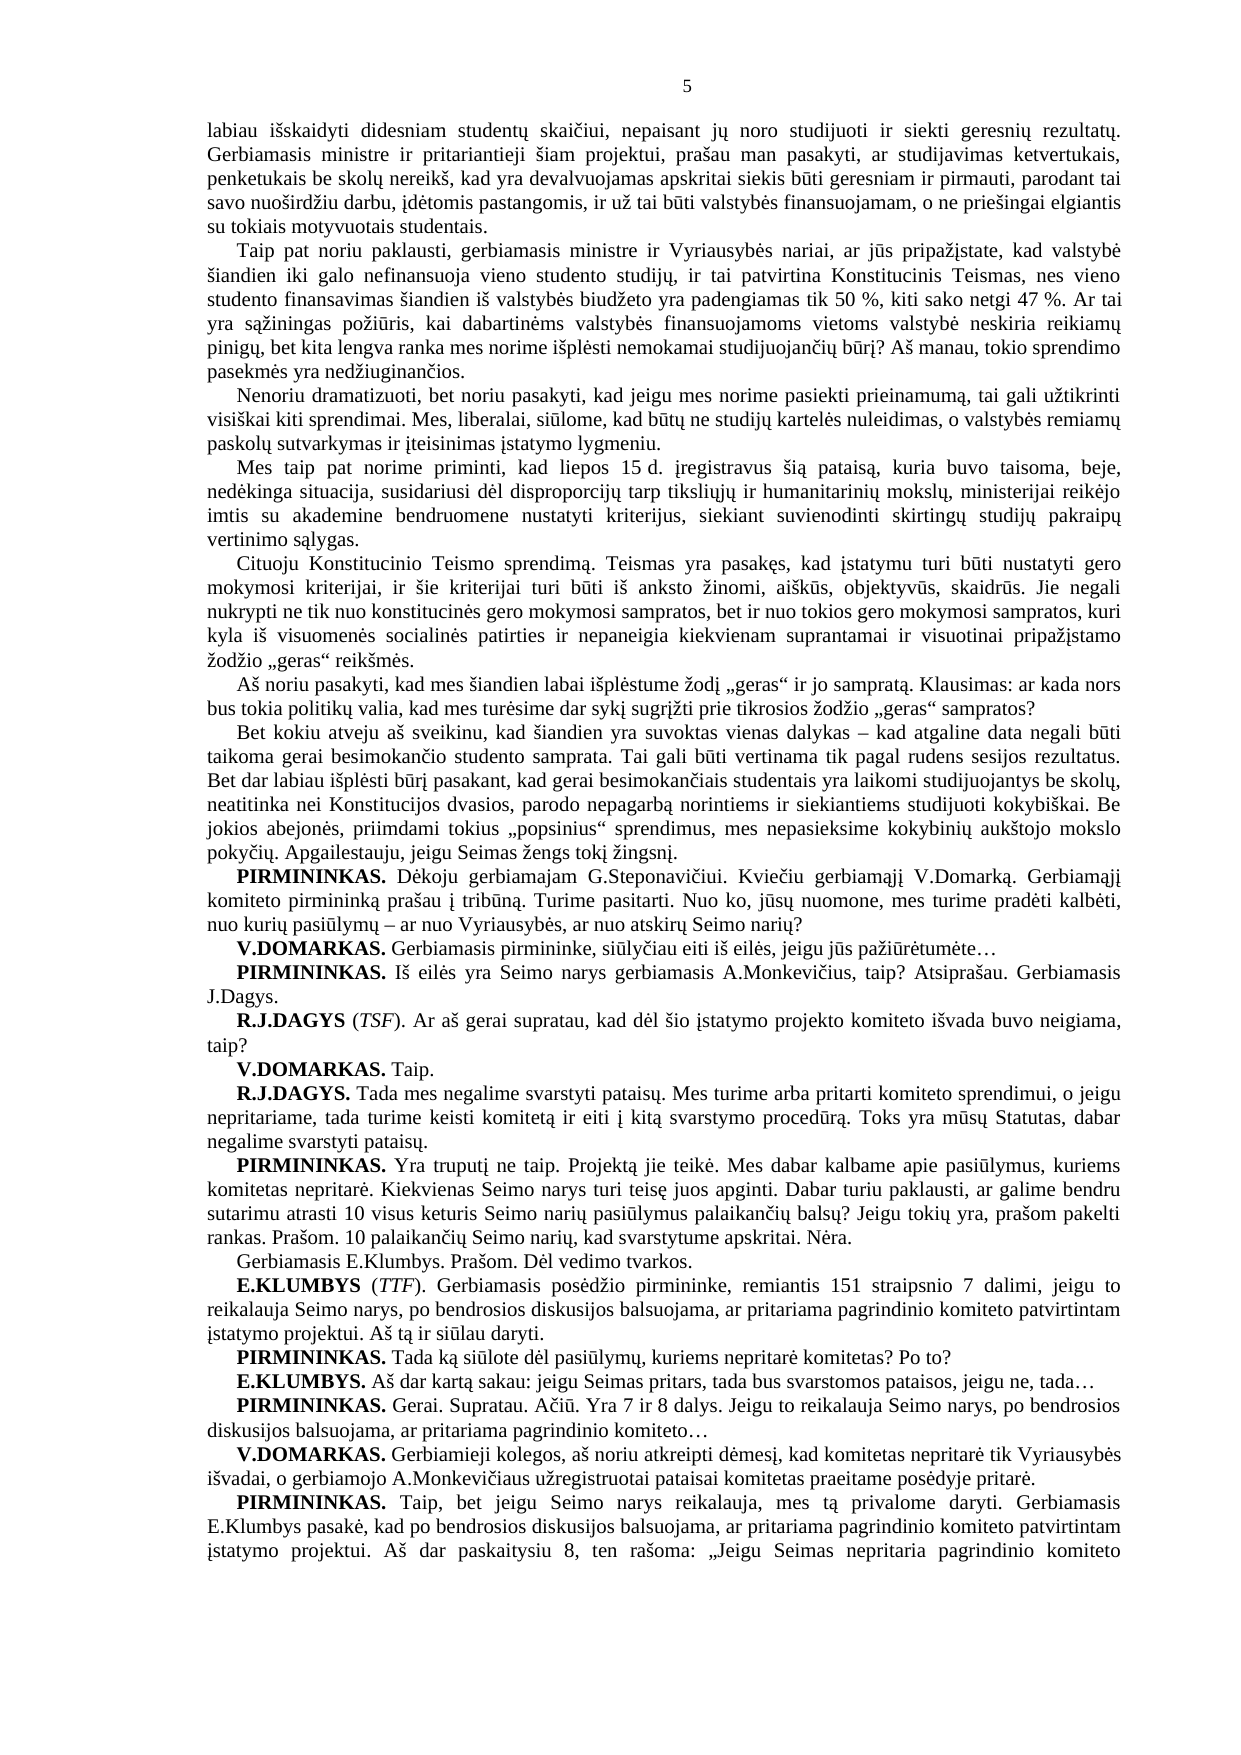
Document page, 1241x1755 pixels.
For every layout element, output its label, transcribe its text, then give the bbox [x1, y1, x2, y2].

text PIRMININKAS. Yra truputį ne taip. Projektą jie teikė. Mes dabar kalbame apie pasiūlymus, kuriems komitetas nepritarė. Kiekvienas Seimo narys turi teisę juos apginti. Dabar turiu paklausti, ar galime bendru sutarimu atrasti 10 visus keturis Seimo narių pasiūlymus palaikančių balsų? Jeigu tokių yra, prašom pakelti rankas. Prašom. 10 palaikančių Seimo narių, kad svarstytume apskritai. Nėra. [207, 1153, 1122, 1249]
text Taip pat noriu paklausti, gerbiamasis ministre ir Vyriausybės nariai, ar jūs pripažįstate, kad valstybė šiandien iki galo nefinansuoja vieno studento studijų, ir tai patvirtina Konstitucinis Teismas, nes vieno studento finansavimas šiandien iš valstybės biudžeto yra padengiamas tik 50 %, kiti sako netgi 47 %. Ar tai yra sąžiningas požiūris, kai dabartinėms valstybės finansuojamoms vietoms valstybė neskiria reikiamų pinigų, bet kita lengva ranka mes norime išplėsti nemokamai studijuojančių būrį? Aš manau, tokio sprendimo pasekmės yra nedžiuginančios. [207, 238, 1122, 383]
text Mes taip pat norime priminti, kad liepos 15 d. įregistravus šią pataisą, kuria buvo taisoma, beje, nedėkinga situacija, susidariusi dėl disproporcijų tarp tiksliųjų ir humanitarinių mokslų, ministerijai reikėjo imtis su akademine bendruomene nustatyti kriterijus, siekiant suvienodinti skirtingų studijų pakraipų vertinimo sąlygas. [207, 455, 1122, 551]
text Bet kokiu atveju aš sveikinu, kad šiandien yra suvoktas vienas dalykas – kad atgaline data negali būti taikoma gerai besimokančio studento samprata. Tai gali būti vertinama tik pagal rudens sesijos rezultatus. Bet dar labiau išplėsti būrį pasakant, kad gerai besimokančiais studentais yra laikomi studijuojantys be skolų, neatitinka nei Konstitucijos dvasios, parodo nepagarbą norintiems ir siekiantiems studijuoti kokybiškai. Be jokios abejonės, priimdami tokius „popsinius“ sprendimus, mes nepasieksime kokybinių aukštojo mokslo pokyčių. Apgailestauju, jeigu Seimas žengs tokį žingsnį. [207, 720, 1122, 864]
text V.DOMARKAS. Gerbiamieji kolegos, aš noriu atkreipti dėmesį, kad komitetas nepritarė tik Vyriausybės išvadai, o gerbiamojo A.Monkevičiaus užregistruotai pataisai komitetas praeitame posėdyje pritarė. [207, 1442, 1122, 1490]
text Nenoriu dramatizuoti, bet noriu pasakyti, kad jeigu mes norime pasiekti prieinamumą, tai gali užtikrinti visiškai kiti sprendimai. Mes, liberalai, siūlome, kad būtų ne studijų kartelės nuleidimas, o valstybės remiamų paskolų sutvarkymas ir įteisinimas įstatymo lygmeniu. [207, 383, 1122, 455]
text R.J.DAGYS (TSF). Ar aš gerai supratau, kad dėl šio įstatymo projekto komiteto išvada buvo neigiama, taip? [207, 1008, 1122, 1057]
text E.KLUMBYS (TTF). Gerbiamasis posėdžio pirmininke, remiantis 151 straipsnio 7 dalimi, jeigu to reikalauja Seimo narys, po bendrosios diskusijos balsuojama, ar pritariama pagrindinio komiteto patvirtintam įstatymo projektui. Aš tą ir siūlau daryti. [207, 1273, 1122, 1345]
text PIRMININKAS. Taip, bet jeigu Seimo narys reikalauja, mes tą privalome daryti. Gerbiamasis E.Klumbys pasakė, kad po bendrosios diskusijos balsuojama, ar pritariama pagrindinio komiteto patvirtintam įstatymo projektui. Aš dar paskaitysiu 8, ten rašoma: „Jeigu Seimas nepritaria pagrindinio komiteto [207, 1490, 1122, 1562]
text Cituoju Konstitucinio Teismo sprendimą. Teismas yra pasakęs, kad įstatymu turi būti nustatyti gero mokymosi kriterijai, ir šie kriterijai turi būti iš anksto žinomi, aiškūs, objektyvūs, skaidrūs. Jie negali nukrypti ne tik nuo konstitucinės gero mokymosi sampratos, bet ir nuo tokios gero mokymosi sampratos, kuri kyla iš visuomenės socialinės patirties ir nepaneigia kiekvienam suprantamai ir visuotinai pripažįstamo žodžio „geras“ reikšmės. [207, 551, 1122, 672]
text PIRMININKAS. Iš eilės yra Seimo narys gerbiamasis A.Monkevičius, taip? Atsiprašau. Gerbiamasis J.Dagys. [207, 960, 1122, 1008]
text Aš noriu pasakyti, kad mes šiandien labai išplėstume žodį „geras“ ir jo sampratą. Klausimas: ar kada nors bus tokia politikų valia, kad mes turėsime dar sykį sugrįžti prie tikrosios žodžio „geras“ sampratos? [207, 672, 1122, 720]
text V.DOMARKAS. Taip. [207, 1057, 1122, 1081]
text R.J.DAGYS. Tada mes negalime svarstyti pataisų. Mes turime arba pritarti komiteto sprendimui, o jeigu nepritariame, tada turime keisti komitetą ir eiti į kitą svarstymo procedūrą. Toks yra mūsų Statutas, dabar negalime svarstyti pataisų. [207, 1081, 1122, 1153]
text labiau išskaidyti didesniam studentų skaičiui, nepaisant jų noro studijuoti ir siekti geresnių rezultatų. Gerbiamasis ministre ir pritariantieji šiam projektui, prašau man pasakyti, ar studijavimas ketvertukais, penketukais be skolų nereikš, kad yra devalvuojamas apskritai siekis būti geresniam ir pirmauti, parodant tai savo nuoširdžiu darbu, įdėtomis pastangomis, ir už tai būti valstybės finansuojamam, o ne priešingai elgiantis su tokiais motyvuotais studentais. [207, 118, 1122, 238]
text PIRMININKAS. Tada ką siūlote dėl pasiūlymų, kuriems nepritarė komitetas? Po to? [207, 1345, 1122, 1369]
text PIRMININKAS. Gerai. Supratau. Ačiū. Yra 7 ir 8 dalys. Jeigu to reikalauja Seimo narys, po bendrosios diskusijos balsuojama, ar pritariama pagrindinio komiteto… [207, 1393, 1122, 1442]
text Gerbiamasis E.Klumbys. Prašom. Dėl vedimo tvarkos. [207, 1249, 1122, 1273]
text PIRMININKAS. Dėkoju gerbiamajam G.Steponavičiui. Kviečiu gerbiamąjį V.Domarką. Gerbiamąjį komiteto pirmininką prašau į tribūną. Turime pasitarti. Nuo ko, jūsų nuomone, mes turime pradėti kalbėti, nuo kurių pasiūlymų – ar nuo Vyriausybės, ar nuo atskirų Seimo narių? [207, 864, 1122, 936]
text E.KLUMBYS. Aš dar kartą sakau: jeigu Seimas pritars, tada bus svarstomos pataisos, jeigu ne, tada… [207, 1369, 1122, 1393]
text V.DOMARKAS. Gerbiamasis pirmininke, siūlyčiau eiti iš eilės, jeigu jūs pažiūrėtumėte… [207, 936, 1122, 960]
